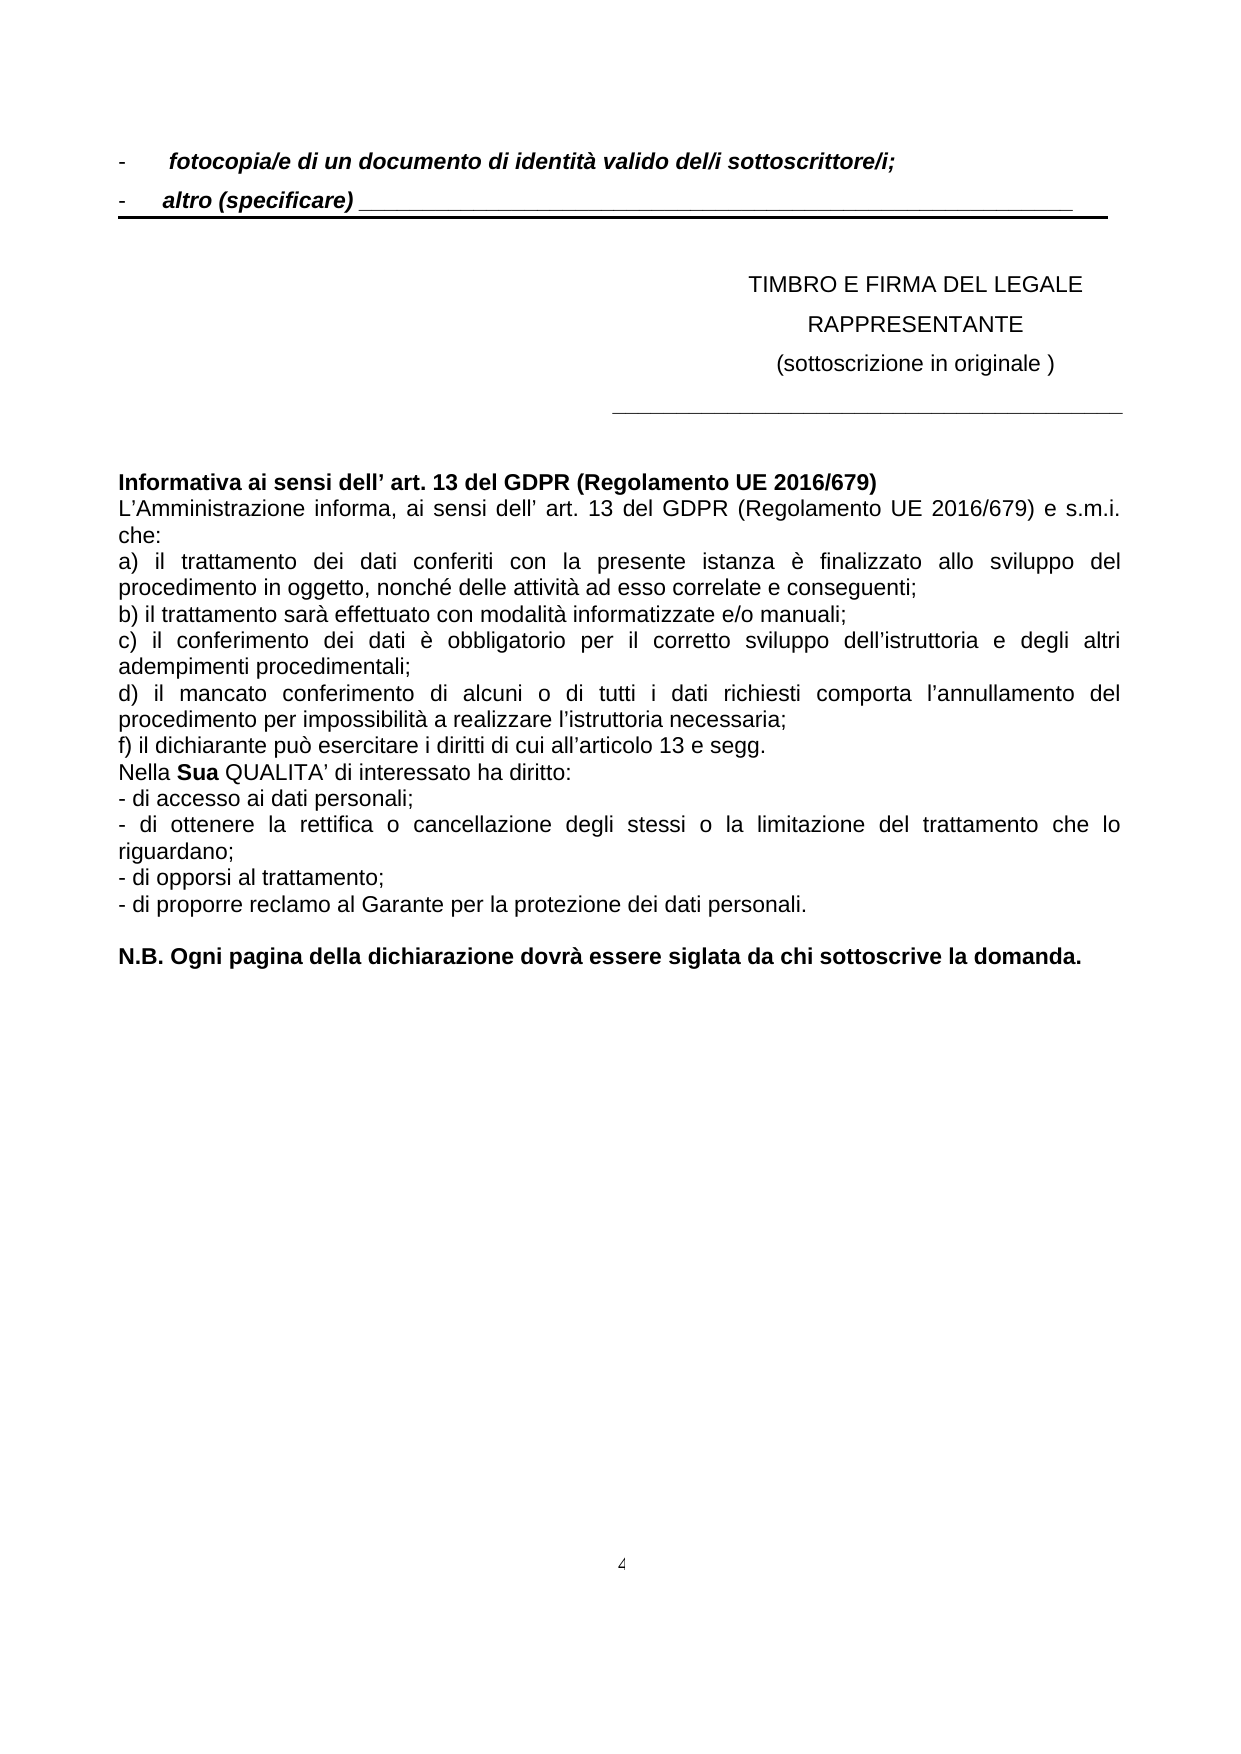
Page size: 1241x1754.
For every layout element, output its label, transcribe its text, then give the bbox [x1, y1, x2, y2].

text - fotocopia/e di un documento di identità valido del/i sottoscrittore/i; [118, 148, 1108, 174]
text ________________________________________ [118, 390, 1122, 416]
text b) il trattamento sarà effettuato con modalità informatizzate e/o manuali; [118, 601, 1122, 627]
text Informativa ai sensi dell’ art. 13 del GDPR (Regolamento UE 2016/679) [118, 469, 1122, 495]
text L’Amministrazione informa, ai sensi dell’ art. 13 del GDPR (Regolamento UE 2016/679) e s.m.i. che: [118, 495, 1122, 548]
text - altro (specificare) ________________________________________________________ [118, 187, 1108, 216]
text c) il conferimento dei dati è obbligatorio per il corretto sviluppo dell’istruttoria e degli altri adempimenti procedimentali; [118, 627, 1122, 680]
text TIMBRO E FIRMA DEL LEGALE RAPPRESENTANTE [709, 271, 1122, 337]
text (sottoscrizione in originale ) [709, 350, 1122, 377]
text - di proporre reclamo al Garante per la protezione dei dati personali. [118, 891, 1122, 917]
text Nella Sua QUALITA’ di interessato ha diritto: [118, 759, 1122, 785]
text d) il mancato conferimento di alcuni o di tutti i dati richiesti comporta l’annullamento del procedimento per impossibilità a realizzare l’istruttoria necessaria; [118, 680, 1122, 732]
text N.B. Ogni pagina della dichiarazione dovrà essere siglata da chi sottoscrive la domanda. [118, 943, 1122, 969]
text - di opporsi al trattamento; [118, 864, 1122, 891]
text f) il dichiarante può esercitare i diritti di cui all’articolo 13 e segg. [118, 732, 1122, 759]
text a) il trattamento dei dati conferiti con la presente istanza è finalizzato allo sviluppo del procedimento in oggetto, nonché delle attività ad esso correlate e conseguenti; [118, 548, 1122, 601]
text - di ottenere la rettifica o cancellazione degli stessi o la limitazione del trattamento che lo riguardano; [118, 811, 1122, 864]
text - di accesso ai dati personali; [118, 785, 1122, 811]
